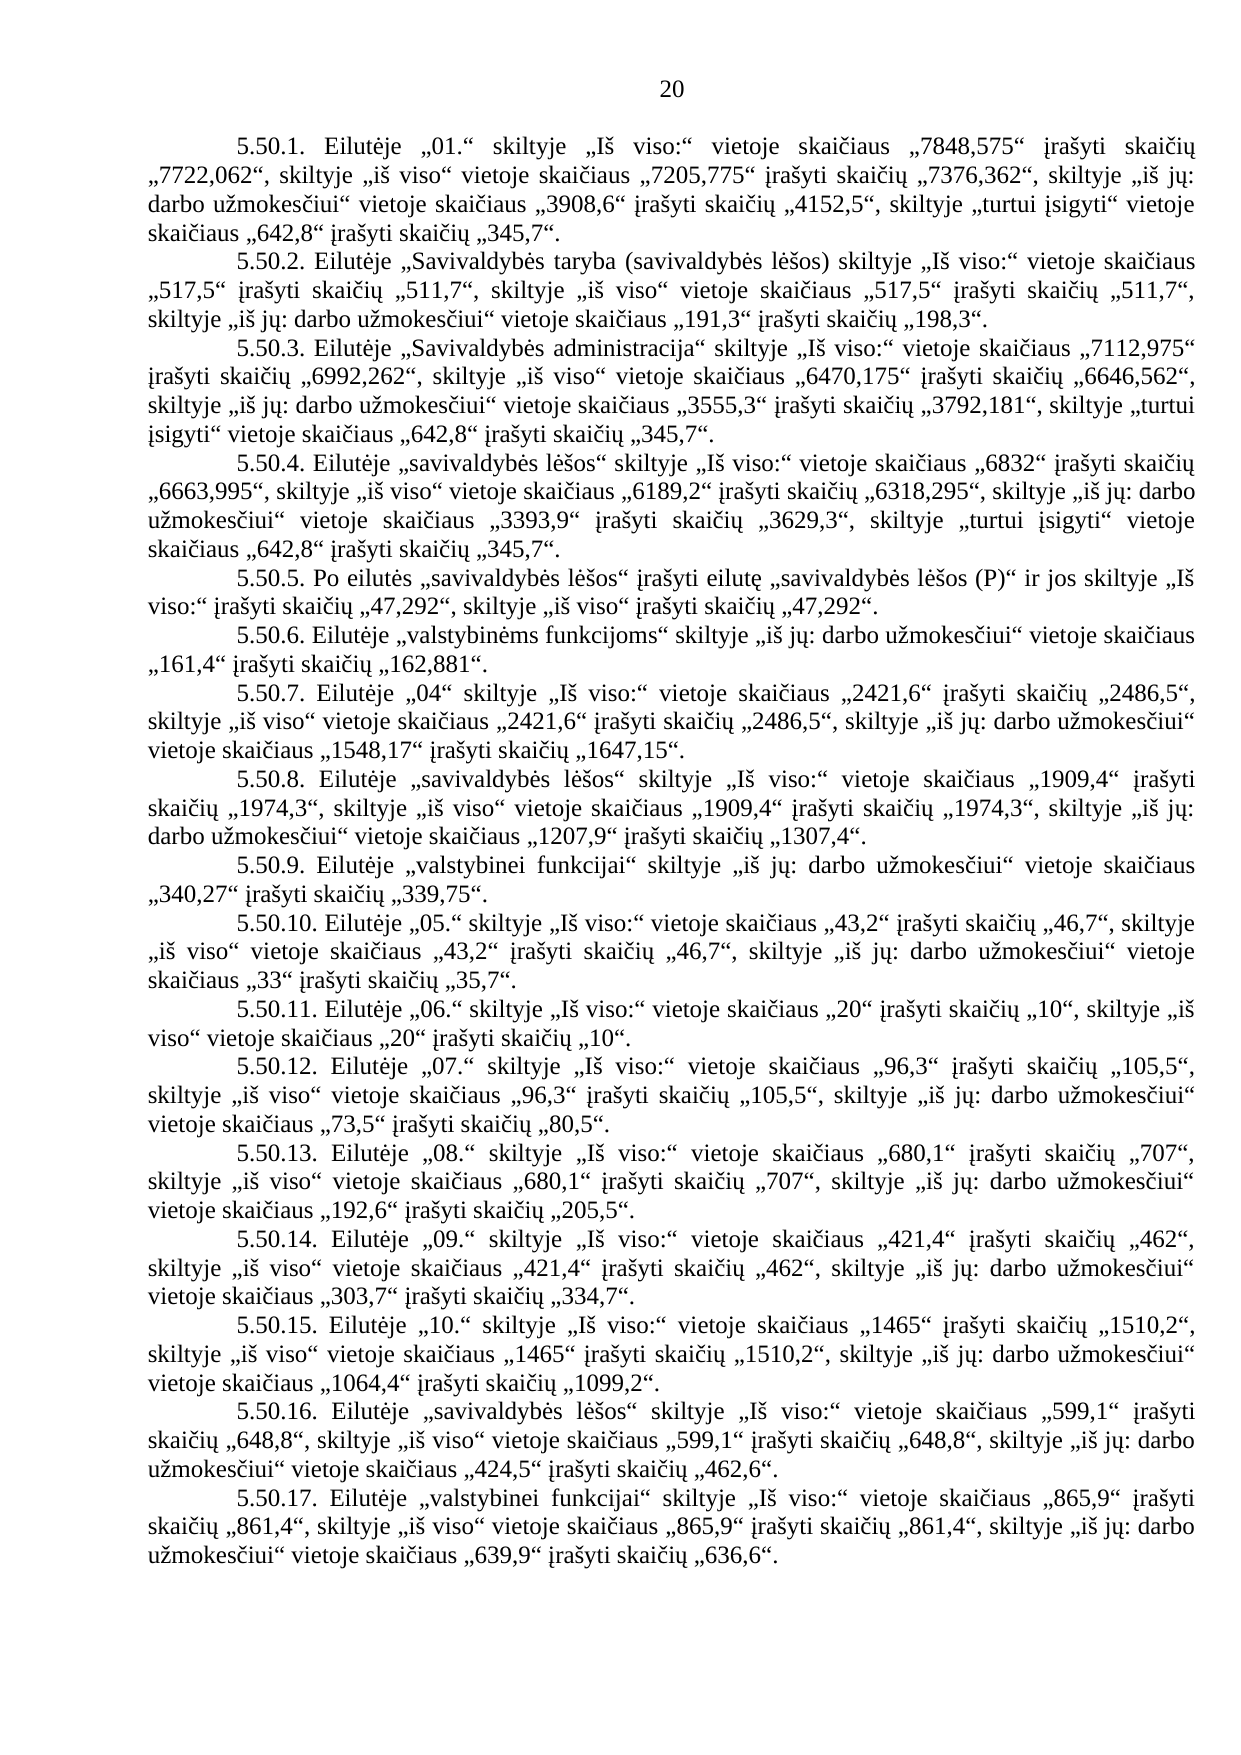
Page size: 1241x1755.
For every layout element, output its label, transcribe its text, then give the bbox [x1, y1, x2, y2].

text 5.50.3. Eilutėje „Savivaldybės administracija“ skiltyje „Iš viso:“ vietoje skaičiaus „7112,975“ įrašyti skaičių „6992,262“, skiltyje „iš viso“ vietoje skaičiaus „6470,175“ įrašyti skaičių „6646,562“, skiltyje „iš jų: darbo užmokesčiui“ vietoje skaičiaus „3555,3“ įrašyti skaičių „3792,181“, skiltyje „turtui įsigyti“ vietoje skaičiaus „642,8“ įrašyti skaičių „345,7“. [148, 333, 1196, 448]
text 5.50.8. Eilutėje „savivaldybės lėšos“ skiltyje „Iš viso:“ vietoje skaičiaus „1909,4“ įrašyti skaičių „1974,3“, skiltyje „iš viso“ vietoje skaičiaus „1909,4“ įrašyti skaičių „1974,3“, skiltyje „iš jų: darbo užmokesčiui“ vietoje skaičiaus „1207,9“ įrašyti skaičių „1307,4“. [148, 764, 1196, 850]
text 5.50.5. Po eilutės „savivaldybės lėšos“ įrašyti eilutę „savivaldybės lėšos (P)“ ir jos skiltyje „Iš viso:“ įrašyti skaičių „47,292“, skiltyje „iš viso“ įrašyti skaičių „47,292“. [148, 563, 1196, 620]
text 5.50.13. Eilutėje „08.“ skiltyje „Iš viso:“ vietoje skaičiaus „680,1“ įrašyti skaičių „707“, skiltyje „iš viso“ vietoje skaičiaus „680,1“ įrašyti skaičių „707“, skiltyje „iš jų: darbo užmokesčiui“ vietoje skaičiaus „192,6“ įrašyti skaičių „205,5“. [148, 1138, 1196, 1224]
text 5.50.12. Eilutėje „07.“ skiltyje „Iš viso:“ vietoje skaičiaus „96,3“ įrašyti skaičių „105,5“, skiltyje „iš viso“ vietoje skaičiaus „96,3“ įrašyti skaičių „105,5“, skiltyje „iš jų: darbo užmokesčiui“ vietoje skaičiaus „73,5“ įrašyti skaičių „80,5“. [148, 1051, 1196, 1138]
text 5.50.11. Eilutėje „06.“ skiltyje „Iš viso:“ vietoje skaičiaus „20“ įrašyti skaičių „10“, skiltyje „iš viso“ vietoje skaičiaus „20“ įrašyti skaičių „10“. [148, 994, 1196, 1051]
text 5.50.10. Eilutėje „05.“ skiltyje „Iš viso:“ vietoje skaičiaus „43,2“ įrašyti skaičių „46,7“, skiltyje „iš viso“ vietoje skaičiaus „43,2“ įrašyti skaičių „46,7“, skiltyje „iš jų: darbo užmokesčiui“ vietoje skaičiaus „33“ įrašyti skaičių „35,7“. [148, 908, 1196, 994]
text 5.50.16. Eilutėje „savivaldybės lėšos“ skiltyje „Iš viso:“ vietoje skaičiaus „599,1“ įrašyti skaičių „648,8“, skiltyje „iš viso“ vietoje skaičiaus „599,1“ įrašyti skaičių „648,8“, skiltyje „iš jų: darbo užmokesčiui“ vietoje skaičiaus „424,5“ įrašyti skaičių „462,6“. [148, 1396, 1196, 1483]
text 5.50.9. Eilutėje „valstybinei funkcijai“ skiltyje „iš jų: darbo užmokesčiui“ vietoje skaičiaus „340,27“ įrašyti skaičių „339,75“. [148, 850, 1196, 908]
text 5.50.14. Eilutėje „09.“ skiltyje „Iš viso:“ vietoje skaičiaus „421,4“ įrašyti skaičių „462“, skiltyje „iš viso“ vietoje skaičiaus „421,4“ įrašyti skaičių „462“, skiltyje „iš jų: darbo užmokesčiui“ vietoje skaičiaus „303,7“ įrašyti skaičių „334,7“. [148, 1224, 1196, 1310]
text 5.50.7. Eilutėje „04“ skiltyje „Iš viso:“ vietoje skaičiaus „2421,6“ įrašyti skaičių „2486,5“, skiltyje „iš viso“ vietoje skaičiaus „2421,6“ įrašyti skaičių „2486,5“, skiltyje „iš jų: darbo užmokesčiui“ vietoje skaičiaus „1548,17“ įrašyti skaičių „1647,15“. [148, 678, 1196, 764]
text 5.50.1. Eilutėje „01.“ skiltyje „Iš viso:“ vietoje skaičiaus „7848,575“ įrašyti skaičių „7722,062“, skiltyje „iš viso“ vietoje skaičiaus „7205,775“ įrašyti skaičių „7376,362“, skiltyje „iš jų: darbo užmokesčiui“ vietoje skaičiaus „3908,6“ įrašyti skaičių „4152,5“, skiltyje „turtui įsigyti“ vietoje skaičiaus „642,8“ įrašyti skaičių „345,7“. [148, 131, 1196, 246]
text 5.50.6. Eilutėje „valstybinėms funkcijoms“ skiltyje „iš jų: darbo užmokesčiui“ vietoje skaičiaus „161,4“ įrašyti skaičių „162,881“. [148, 620, 1196, 678]
text 5.50.2. Eilutėje „Savivaldybės taryba (savivaldybės lėšos) skiltyje „Iš viso:“ vietoje skaičiaus „517,5“ įrašyti skaičių „511,7“, skiltyje „iš viso“ vietoje skaičiaus „517,5“ įrašyti skaičių „511,7“, skiltyje „iš jų: darbo užmokesčiui“ vietoje skaičiaus „191,3“ įrašyti skaičių „198,3“. [148, 246, 1196, 333]
text 5.50.15. Eilutėje „10.“ skiltyje „Iš viso:“ vietoje skaičiaus „1465“ įrašyti skaičių „1510,2“, skiltyje „iš viso“ vietoje skaičiaus „1465“ įrašyti skaičių „1510,2“, skiltyje „iš jų: darbo užmokesčiui“ vietoje skaičiaus „1064,4“ įrašyti skaičių „1099,2“. [148, 1310, 1196, 1396]
text 5.50.17. Eilutėje „valstybinei funkcijai“ skiltyje „Iš viso:“ vietoje skaičiaus „865,9“ įrašyti skaičių „861,4“, skiltyje „iš viso“ vietoje skaičiaus „865,9“ įrašyti skaičių „861,4“, skiltyje „iš jų: darbo užmokesčiui“ vietoje skaičiaus „639,9“ įrašyti skaičių „636,6“. [148, 1483, 1196, 1569]
text 5.50.4. Eilutėje „savivaldybės lėšos“ skiltyje „Iš viso:“ vietoje skaičiaus „6832“ įrašyti skaičių „6663,995“, skiltyje „iš viso“ vietoje skaičiaus „6189,2“ įrašyti skaičių „6318,295“, skiltyje „iš jų: darbo užmokesčiui“ vietoje skaičiaus „3393,9“ įrašyti skaičių „3629,3“, skiltyje „turtui įsigyti“ vietoje skaičiaus „642,8“ įrašyti skaičių „345,7“. [148, 448, 1196, 563]
